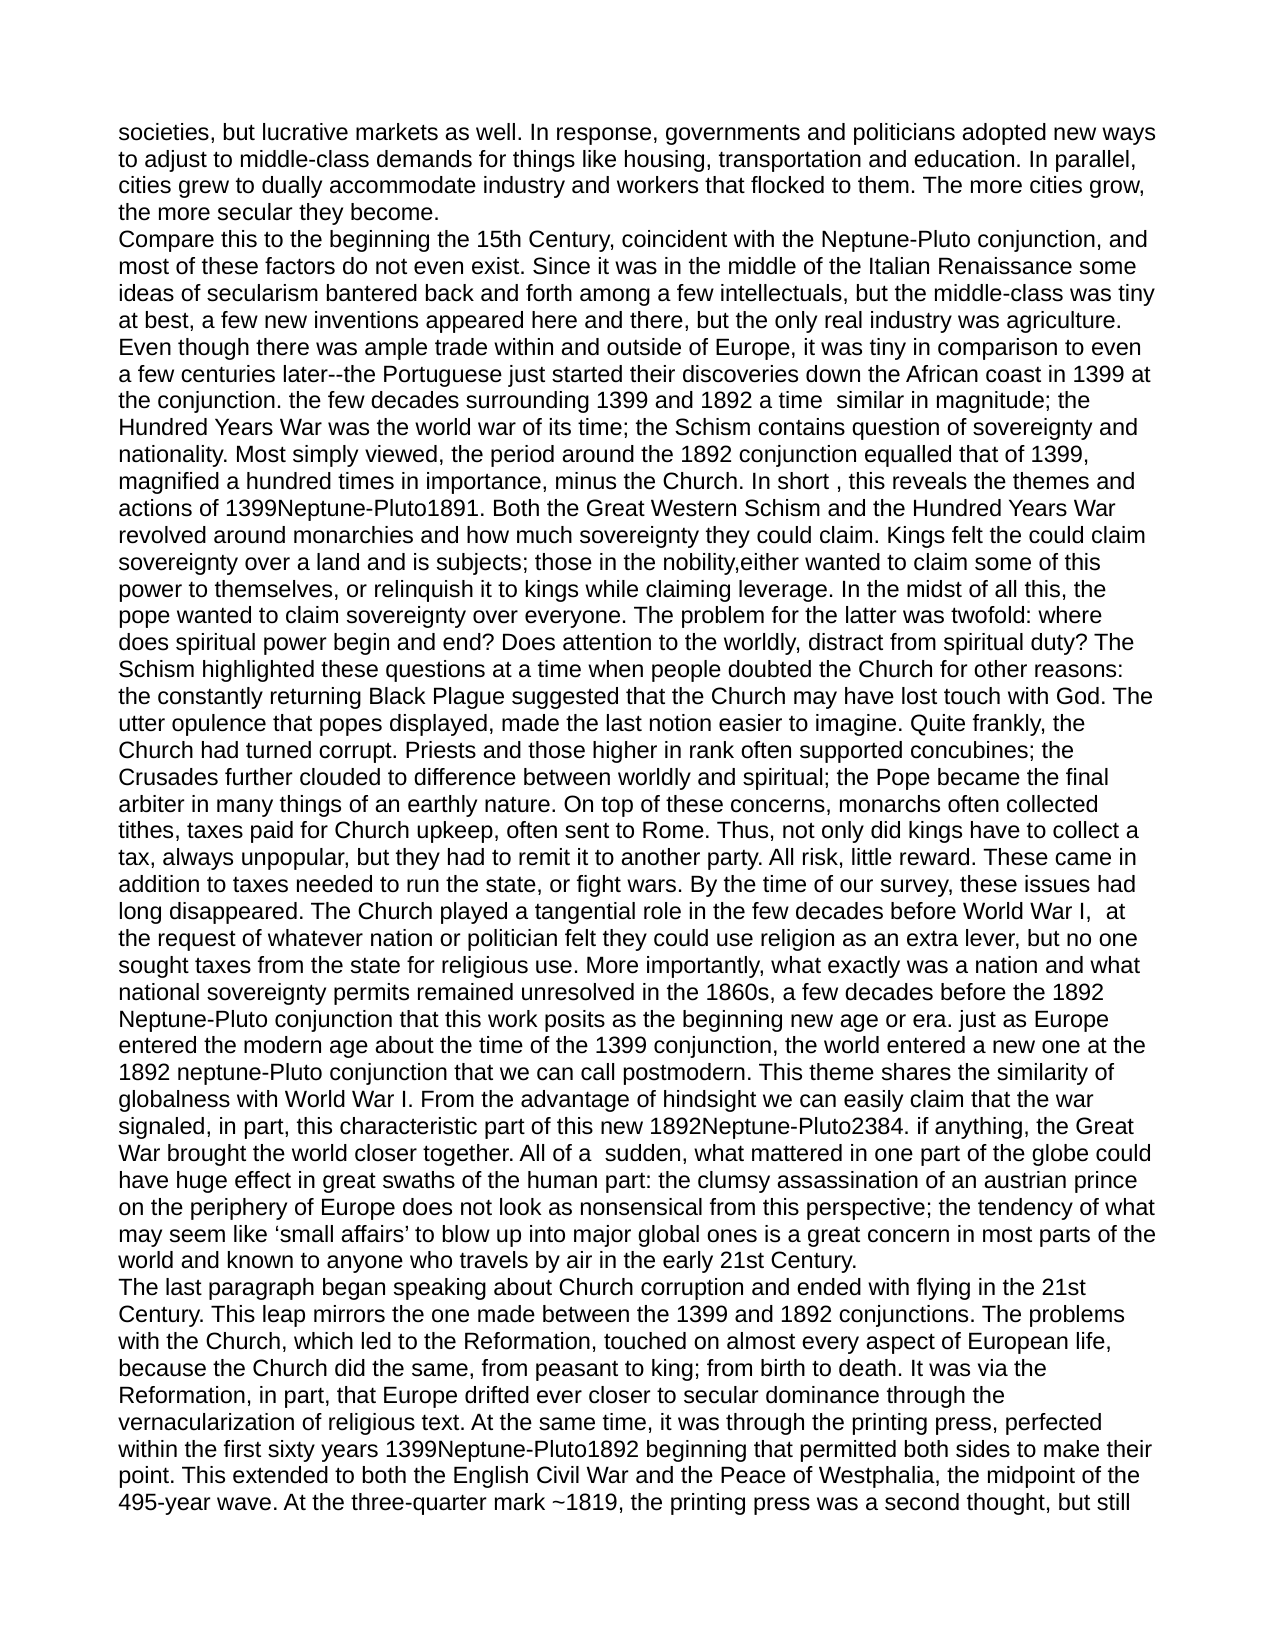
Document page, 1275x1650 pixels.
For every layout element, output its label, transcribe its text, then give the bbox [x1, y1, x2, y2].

list societies, but lucrative markets as well. In response, governments and politicians adopted new ways to adjust to middle-class demands for things like housing, transportation and education. In parallel, cities grew to dually accommodate industry and workers that flocked to them. The more cities grow, the more secular they become. Compare this to the beginning the 15th Century, coincident with the Neptune-Pluto conjunction, and most of these factors do not even exist. Since it was in the middle of the Italian Renaissance some ideas of secularism bantered back and forth among a few intellectuals, but the middle-class was tiny at best, a few new inventions appeared here and there, but the only real industry was agriculture. Even though there was ample trade within and outside of Europe, it was tiny in comparison to even a few centuries later--the Portuguese just started their discoveries down the African coast in 1399 at the conjunction. the few decades surrounding 1399 and 1892 a time similar in magnitude; the Hundred Years War was the world war of its time; the Schism contains question of sovereignty and nationality. Most simply viewed, the period around the 1892 conjunction equalled that of 1399, magnified a hundred times in importance, minus the Church. In short , this reveals the themes and actions of 1399Neptune-Pluto1891. Both the Great Western Schism and the Hundred Years War revolved around monarchies and how much sovereignty they could claim. Kings felt the could claim sovereignty over a land and is subjects; those in the nobility,either wanted to claim some of this power to themselves, or relinquish it to kings while claiming leverage. In the midst of all this, the pope wanted to claim sovereignty over everyone. The problem for the latter was twofold: where does spiritual power begin and end? Does attention to the worldly, distract from spiritual duty? The Schism highlighted these questions at a time when people doubted the Church for other reasons: the constantly returning Black Plague suggested that the Church may have lost touch with God. The utter opulence that popes displayed, made the last notion easier to imagine. Quite frankly, the Church had turned corrupt. Priests and those higher in rank often supported concubines; the Crusades further clouded to difference between worldly and spiritual; the Pope became the final arbiter in many things of an earthly nature. On top of these concerns, monarchs often collected tithes, taxes paid for Church upkeep, often sent to Rome. Thus, not only did kings have to collect a tax, always unpopular, but they had to remit it to another party. All risk, little reward. These came in addition to taxes needed to run the state, or fight wars. By the time of our survey, these issues had long disappeared. The Church played a tangential role in the few decades before World War I, at the request of whatever nation or politician felt they could use religion as an extra lever, but no one sought taxes from the state for religious use. More importantly, what exactly was a nation and what national sovereignty permits remained unresolved in the 1860s, a few decades before the 1892 Neptune-Pluto conjunction that this work posits as the beginning new age or era. just as Europe entered the modern age about the time of the 1399 conjunction, the world entered a new one at the 1892 neptune-Pluto conjunction that we can call postmodern. This theme shares the similarity of globalness with World War I. From the advantage of hindsight we can easily claim that the war signaled, in part, this characteristic part of this new 1892Neptune-Pluto2384. if anything, the Great War brought the world closer together. All of a sudden, what mattered in one part of the globe could have huge effect in great swaths of the human part: the clumsy assassination of an austrian prince on the periphery of Europe does not look as nonsensical from this perspective; the tendency of what may seem like ‘small affairs’ to blow up into major global ones is a great concern in most parts of the world and known to anyone who travels by air in the early 21st Century. The last paragraph began speaking about Church corruption and ended with flying in the 21st Century. This leap mirrors the one made between the 1399 and 1892 conjunctions. The problems with the Church, which led to the Reformation, touched on almost every aspect of European life, because the Church did the same, from peasant to king; from birth to death. It was via the Reformation, in part, that Europe drifted ever closer to secular dominance through the vernacularization of religious text. At the same time, it was through the printing press, perfected within the first sixty years 1399Neptune-Pluto1892 beginning that permitted both sides to make their point. This extended to both the English Civil War and the Peace of Westphalia, the midpoint of the 495-year wave. At the three-quarter mark ~1819, the printing press was a second thought, but still [81, 118, 1157, 1516]
